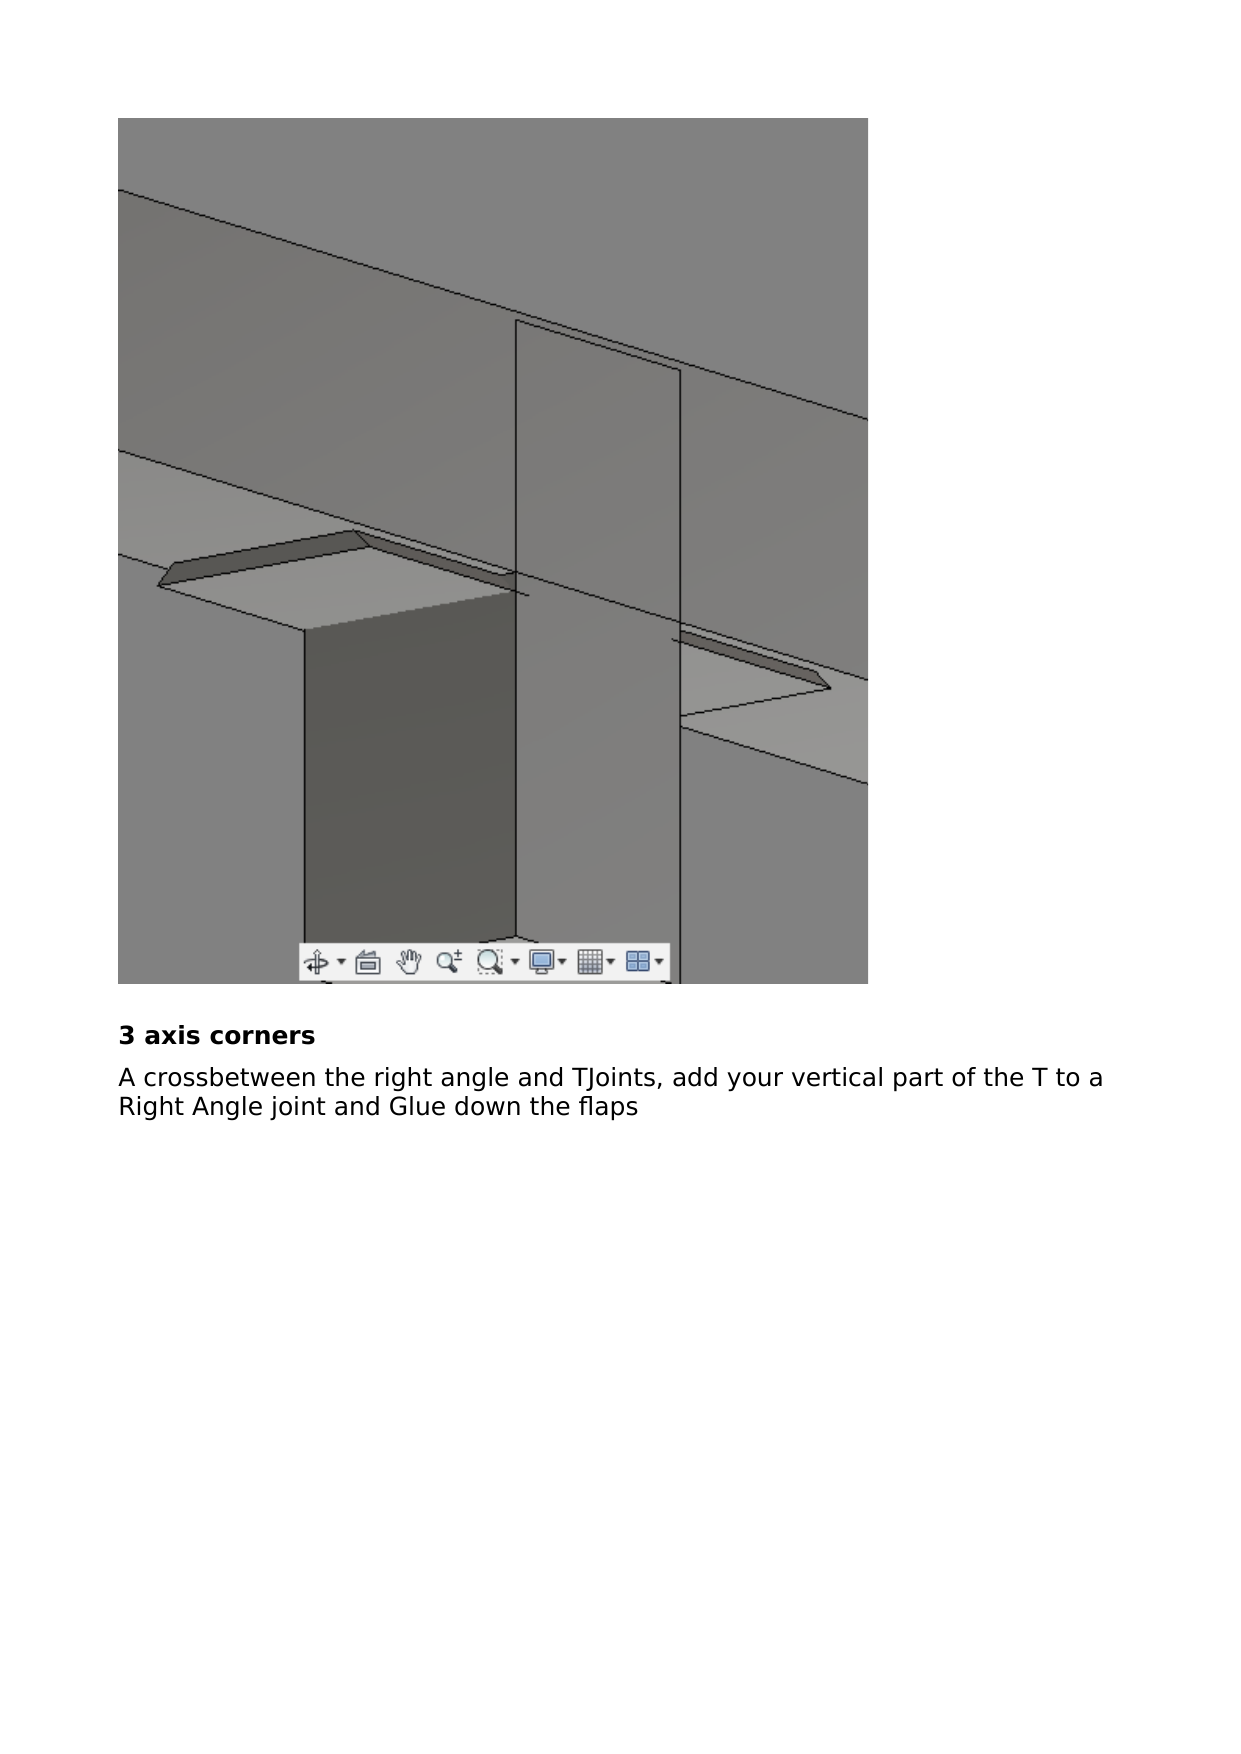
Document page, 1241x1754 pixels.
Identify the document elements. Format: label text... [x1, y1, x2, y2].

text A crossbetween the right angle and TJoints, add your vertical part of the T to a Right Angle joint and Glue down the flaps [118, 1063, 1122, 1121]
subtitle 3 axis corners [118, 1021, 1122, 1050]
picture [118, 118, 869, 984]
